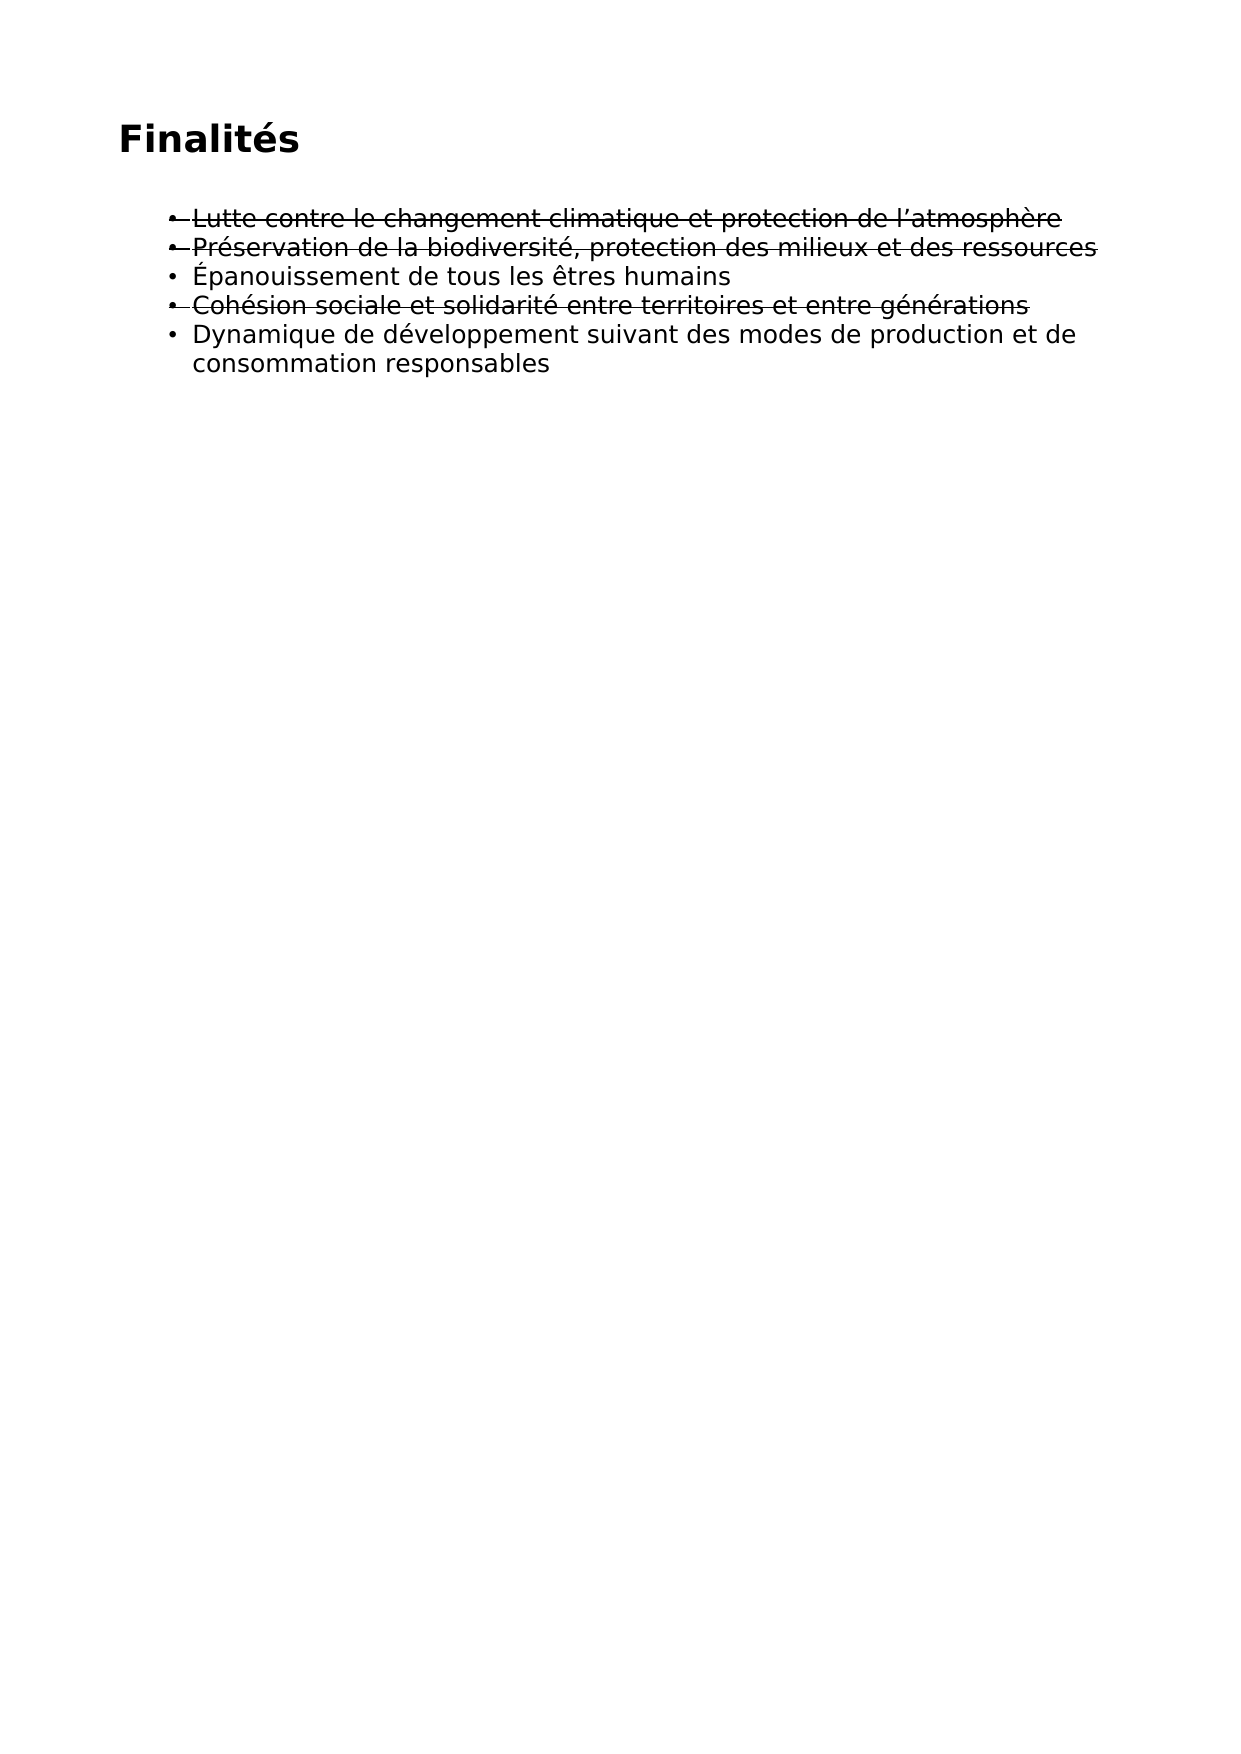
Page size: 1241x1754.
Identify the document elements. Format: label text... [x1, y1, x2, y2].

list Préservation de la biodiversité, protection des milieux et des ressources [177, 233, 1122, 262]
list Épanouissement de tous les êtres humains [177, 262, 1122, 291]
list Dynamique de développement suivant des modes de production et de consommation responsables [177, 320, 1122, 379]
subtitle Finalités [118, 118, 1122, 162]
list Lutte contre le changement climatique et protection de l’atmosphère [177, 204, 1122, 233]
list Cohésion sociale et solidarité entre territoires et entre générations [177, 291, 1122, 320]
